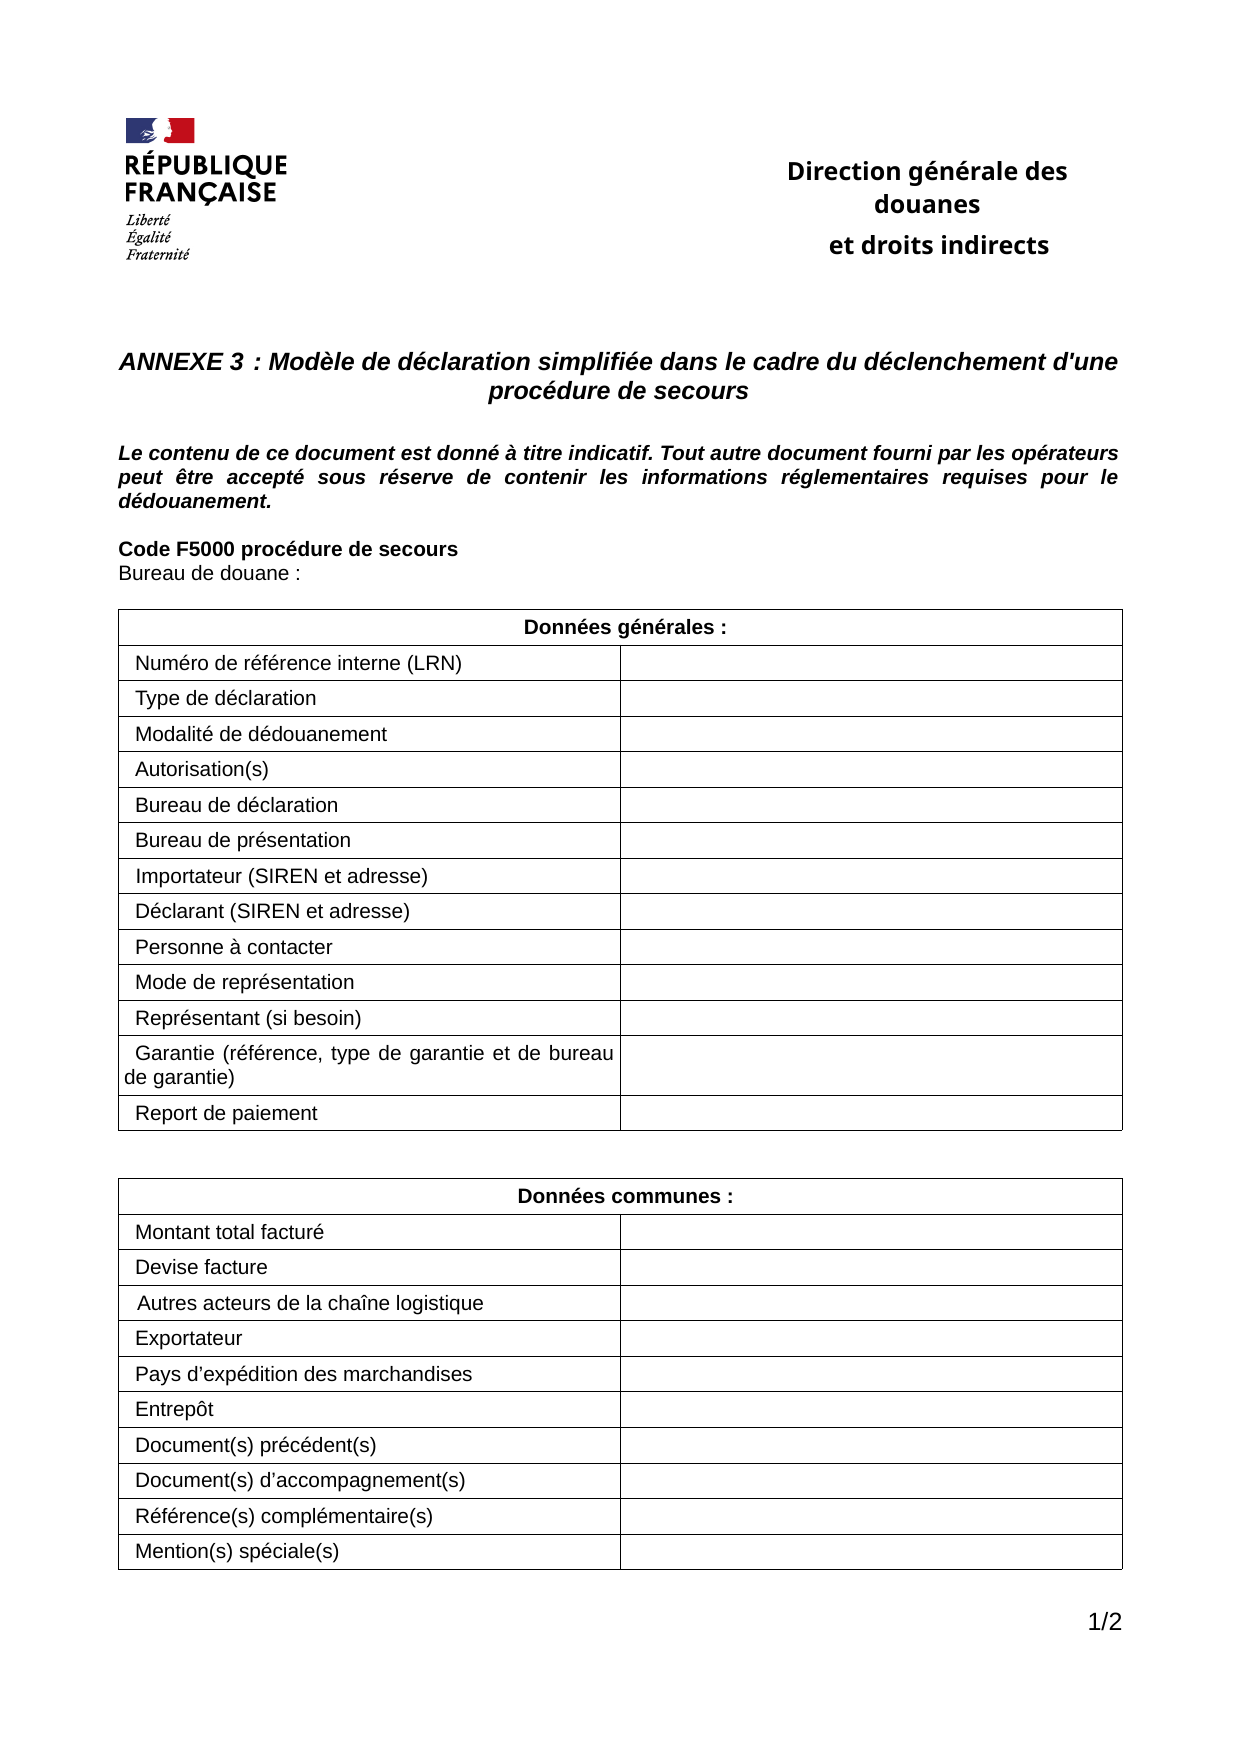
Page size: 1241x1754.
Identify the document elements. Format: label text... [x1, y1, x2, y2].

table_cell Autres acteurs de la chaîne logistique [119, 1286, 620, 1320]
table_cell Mode de représentation [119, 965, 620, 1000]
table_cell Report de paiement [119, 1096, 620, 1130]
table_cell [621, 1321, 1122, 1356]
table_cell Document(s) d’accompagnement(s) [119, 1464, 620, 1498]
table_cell [621, 1499, 1122, 1533]
table_cell [621, 1036, 1122, 1095]
table_cell Bureau de déclaration [119, 788, 620, 822]
table_cell Modalité de dédouanement [119, 717, 620, 751]
table_cell [621, 646, 1122, 680]
table_cell Représentant (si besoin) [119, 1001, 620, 1035]
subtitle ANNEXE 3 : Modèle de déclaration simplifiée dans le cadre du déclenchement d'une procédure de secours [118, 347, 1122, 405]
table_cell [621, 1464, 1122, 1498]
table_cell [621, 930, 1122, 964]
text Le contenu de ce document est donné à titre indicatif. Tout autre document fourni par les opérateurs peut être accepté sous réserve de contenir les informations réglementaires requises pour le dédouanement. [118, 441, 1122, 513]
table_cell [621, 1535, 1122, 1569]
table_header Données communes : [119, 1179, 1122, 1214]
table_cell [621, 894, 1122, 929]
table_cell Document(s) précédent(s) [119, 1428, 620, 1462]
table_cell [621, 965, 1122, 1000]
table_cell Mention(s) spéciale(s) [119, 1535, 620, 1569]
text Code F5000 procédure de secours [118, 537, 1122, 561]
table_cell [621, 752, 1122, 787]
table_cell Entrepôt [119, 1392, 620, 1427]
table_cell Personne à contacter [119, 930, 620, 964]
table_cell Type de déclaration [119, 681, 620, 716]
table_cell Bureau de présentation [119, 823, 620, 858]
table_cell [621, 1001, 1122, 1035]
table_cell [621, 1286, 1122, 1320]
table_cell Exportateur [119, 1321, 620, 1356]
table_cell [621, 1250, 1122, 1285]
table_cell [621, 788, 1122, 822]
table_cell [621, 681, 1122, 716]
text Bureau de douane : [118, 561, 1122, 585]
table_cell [621, 1357, 1122, 1391]
table_cell Importateur (SIREN et adresse) [119, 859, 620, 893]
table_cell [621, 823, 1122, 858]
table_cell Référence(s) complémentaire(s) [119, 1499, 620, 1533]
table_cell Garantie (référence, type de garantie et de bureau de garantie) [119, 1036, 620, 1095]
table_cell [621, 1215, 1122, 1249]
table_cell [621, 1096, 1122, 1130]
table_cell Devise facture [119, 1250, 620, 1285]
table_cell Numéro de référence interne (LRN) [119, 646, 620, 680]
table_cell Montant total facturé [119, 1215, 620, 1249]
picture [126, 118, 287, 260]
table_cell [621, 1392, 1122, 1427]
table_cell Autorisation(s) [119, 752, 620, 787]
table_cell [621, 1428, 1122, 1462]
table_cell [621, 859, 1122, 893]
table_cell Déclarant (SIREN et adresse) [119, 894, 620, 929]
table_header Données générales : [119, 610, 1122, 644]
table_cell [621, 717, 1122, 751]
table_cell Pays d’expédition des marchandises [119, 1357, 620, 1391]
